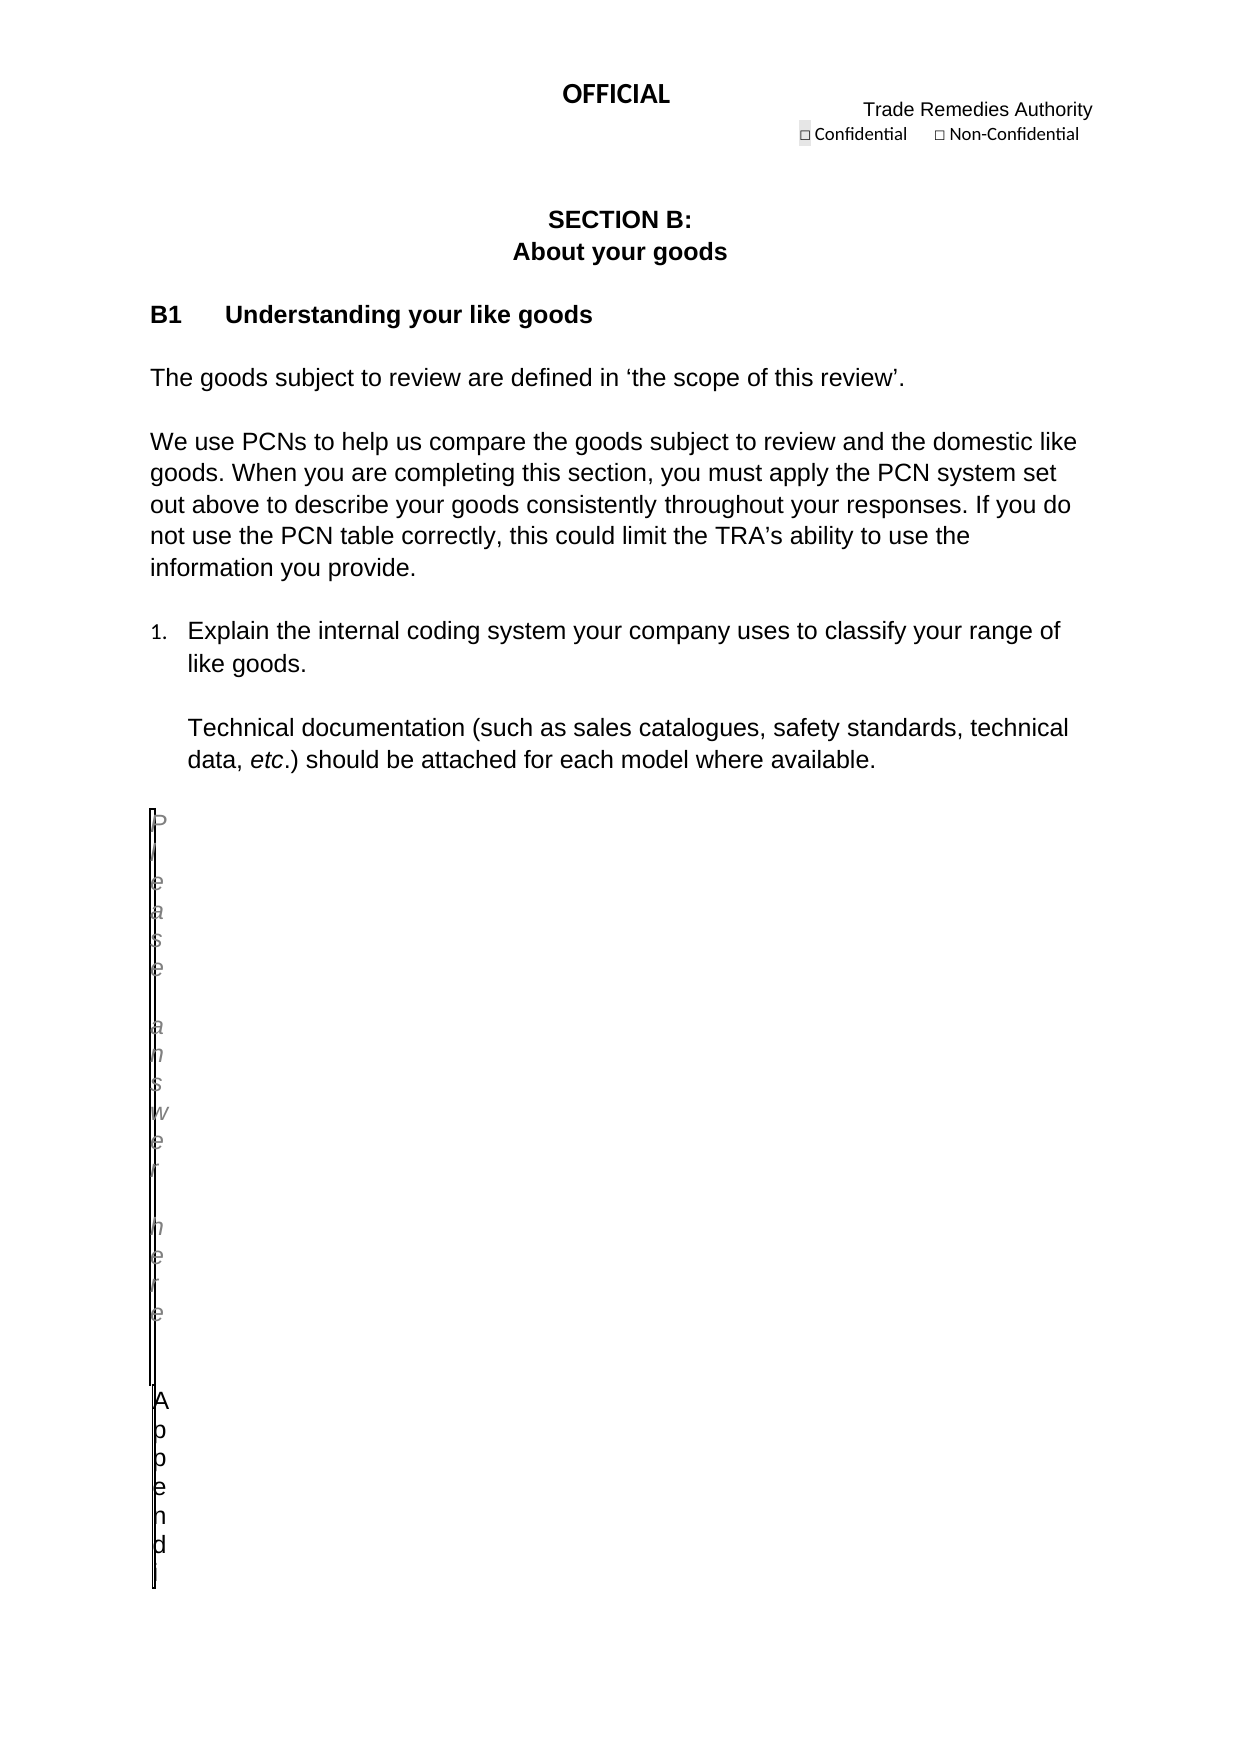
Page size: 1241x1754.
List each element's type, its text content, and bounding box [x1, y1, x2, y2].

list Explain the internal coding system your company uses to classify your range of like goods. [150, 616, 1090, 678]
list Technical documentation (such as sales catalogues, safety standards, technical data, etc.) should be attached for each model where available. [187, 713, 1090, 773]
text We use PCNs to help us compare the goods subject to review and the domestic like goods. When you are completing this section, you must apply the PCN system set out above to describe your goods consistently throughout your responses. If you do not use the PCN table correctly, this could limit the TRA’s ability to use the information you provide. [150, 426, 1090, 581]
subtitle B1 Understanding your like goods [150, 300, 1090, 329]
text The goods subject to review are defined in ‘the scope of this review’. [150, 363, 1090, 392]
subtitle SECTION B: About your goods [150, 206, 1090, 266]
